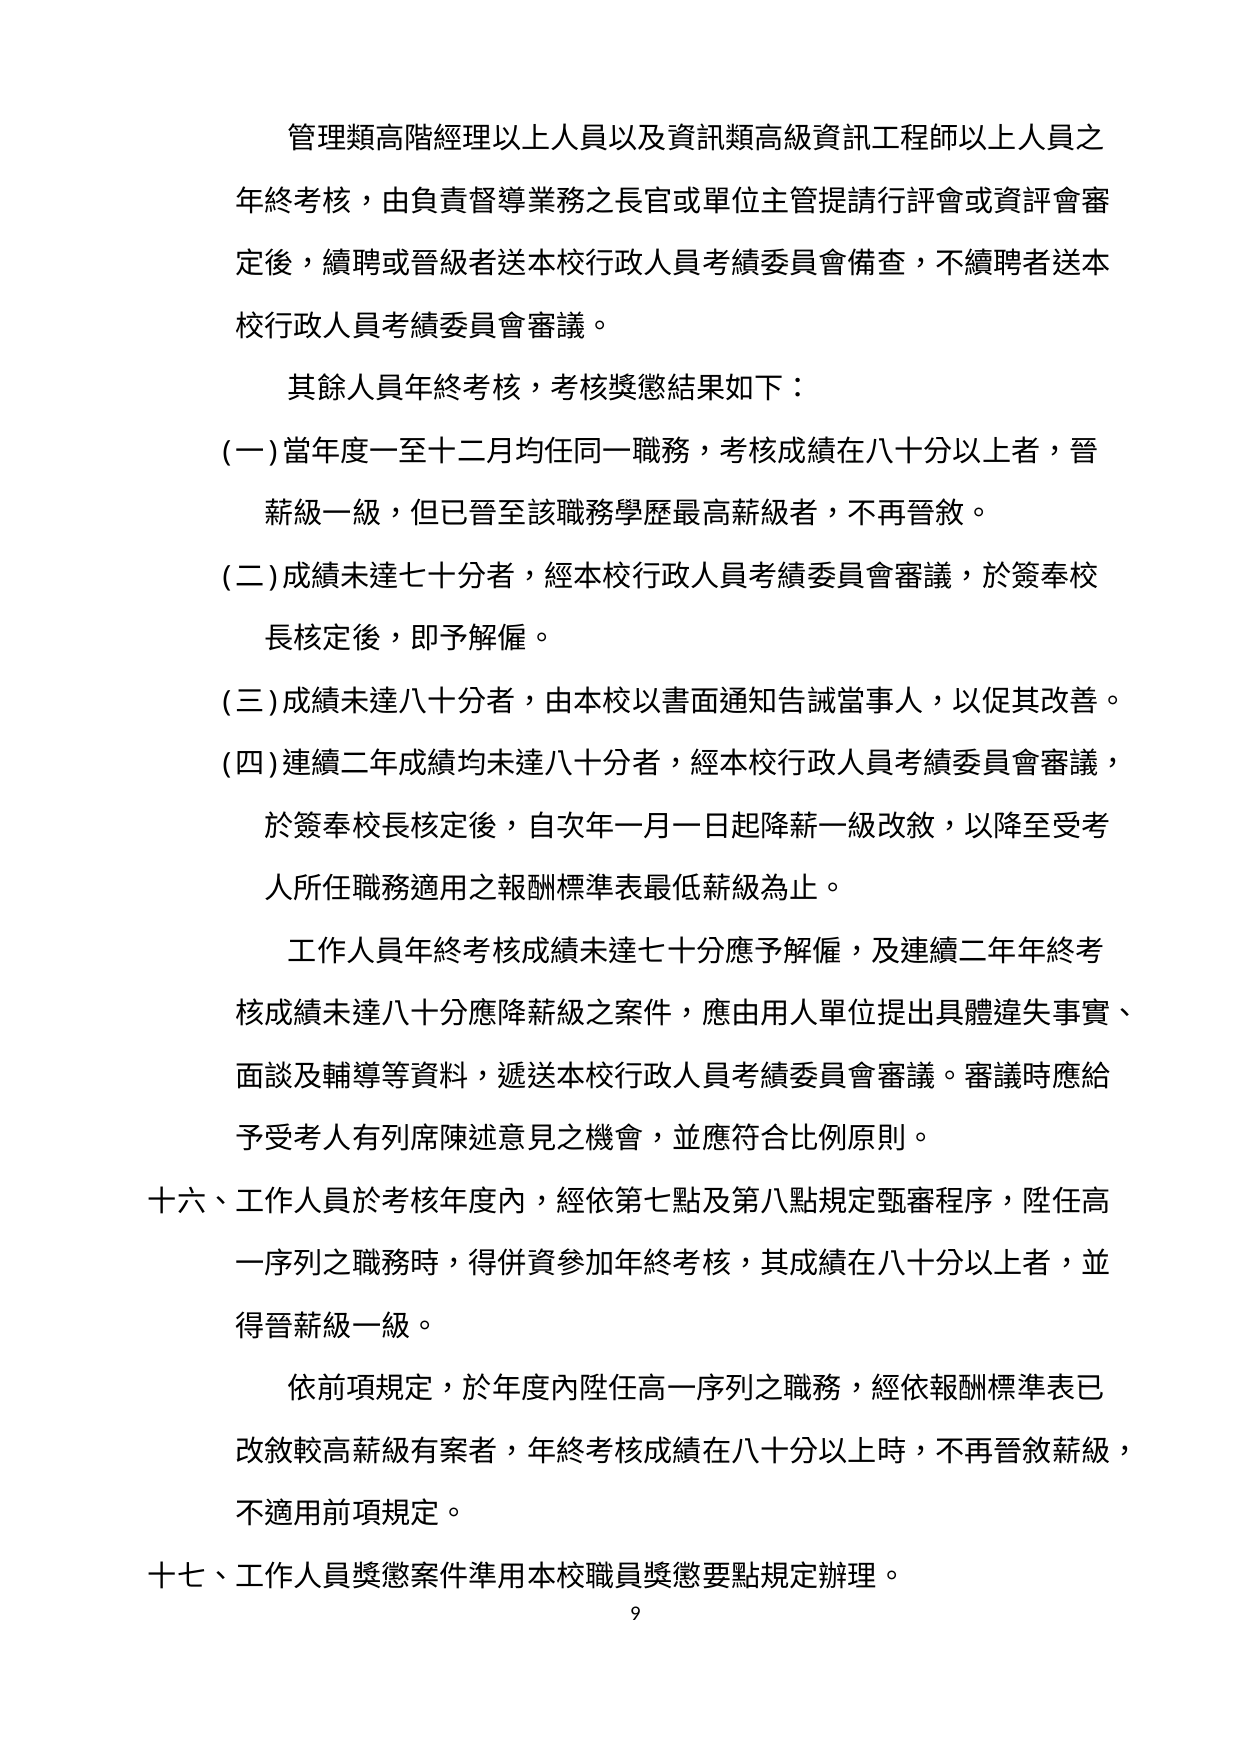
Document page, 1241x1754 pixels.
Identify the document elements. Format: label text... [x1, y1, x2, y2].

text 十六、工作人員於考核年度內，經依第七點及第八點規定甄審程序，陞任高一序列之職務時，得併資參加年終考核，其成績在八十分以上者，並得晉薪級一級。 [148, 1157, 1122, 1344]
text (二)成績未達七十分者，經本校行政人員考績委員會審議，於簽奉校長核定後，即予解僱。 [148, 532, 1122, 657]
text 工作人員年終考核成績未達七十分應予解僱，及連續二年年終考核成績未達八十分應降薪級之案件，應由用人單位提出具體違失事實、面談及輔導等資料，遞送本校行政人員考績委員會審議。審議時應給予受考人有列席陳述意見之機會，並應符合比例原則。 [148, 907, 1122, 1157]
text 十七、工作人員獎懲案件準用本校職員獎懲要點規定辦理。 [148, 1532, 1122, 1594]
text 依前項規定，於年度內陞任高一序列之職務，經依報酬標準表已改敘較高薪級有案者，年終考核成績在八十分以上時，不再晉敘薪級，不適用前項規定。 [148, 1344, 1122, 1532]
text (四)連續二年成績均未達八十分者，經本校行政人員考績委員會審議，於簽奉校長核定後，自次年一月一日起降薪一級改敘，以降至受考人所任職務適用之報酬標準表最低薪級為止。 [148, 719, 1122, 907]
text (一)當年度一至十二月均任同一職務，考核成績在八十分以上者，晉薪級一級，但已晉至該職務學歷最高薪級者，不再晉敘。 [148, 407, 1122, 532]
text 管理類高階經理以上人員以及資訊類高級資訊工程師以上人員之年終考核，由負責督導業務之長官或單位主管提請行評會或資評會審定後，續聘或晉級者送本校行政人員考績委員會備查，不續聘者送本校行政人員考績委員會審議。 [148, 94, 1122, 344]
text 其餘人員年終考核，考核獎懲結果如下： [148, 344, 1122, 407]
text (三)成績未達八十分者，由本校以書面通知告誡當事人，以促其改善。 [148, 657, 1122, 719]
